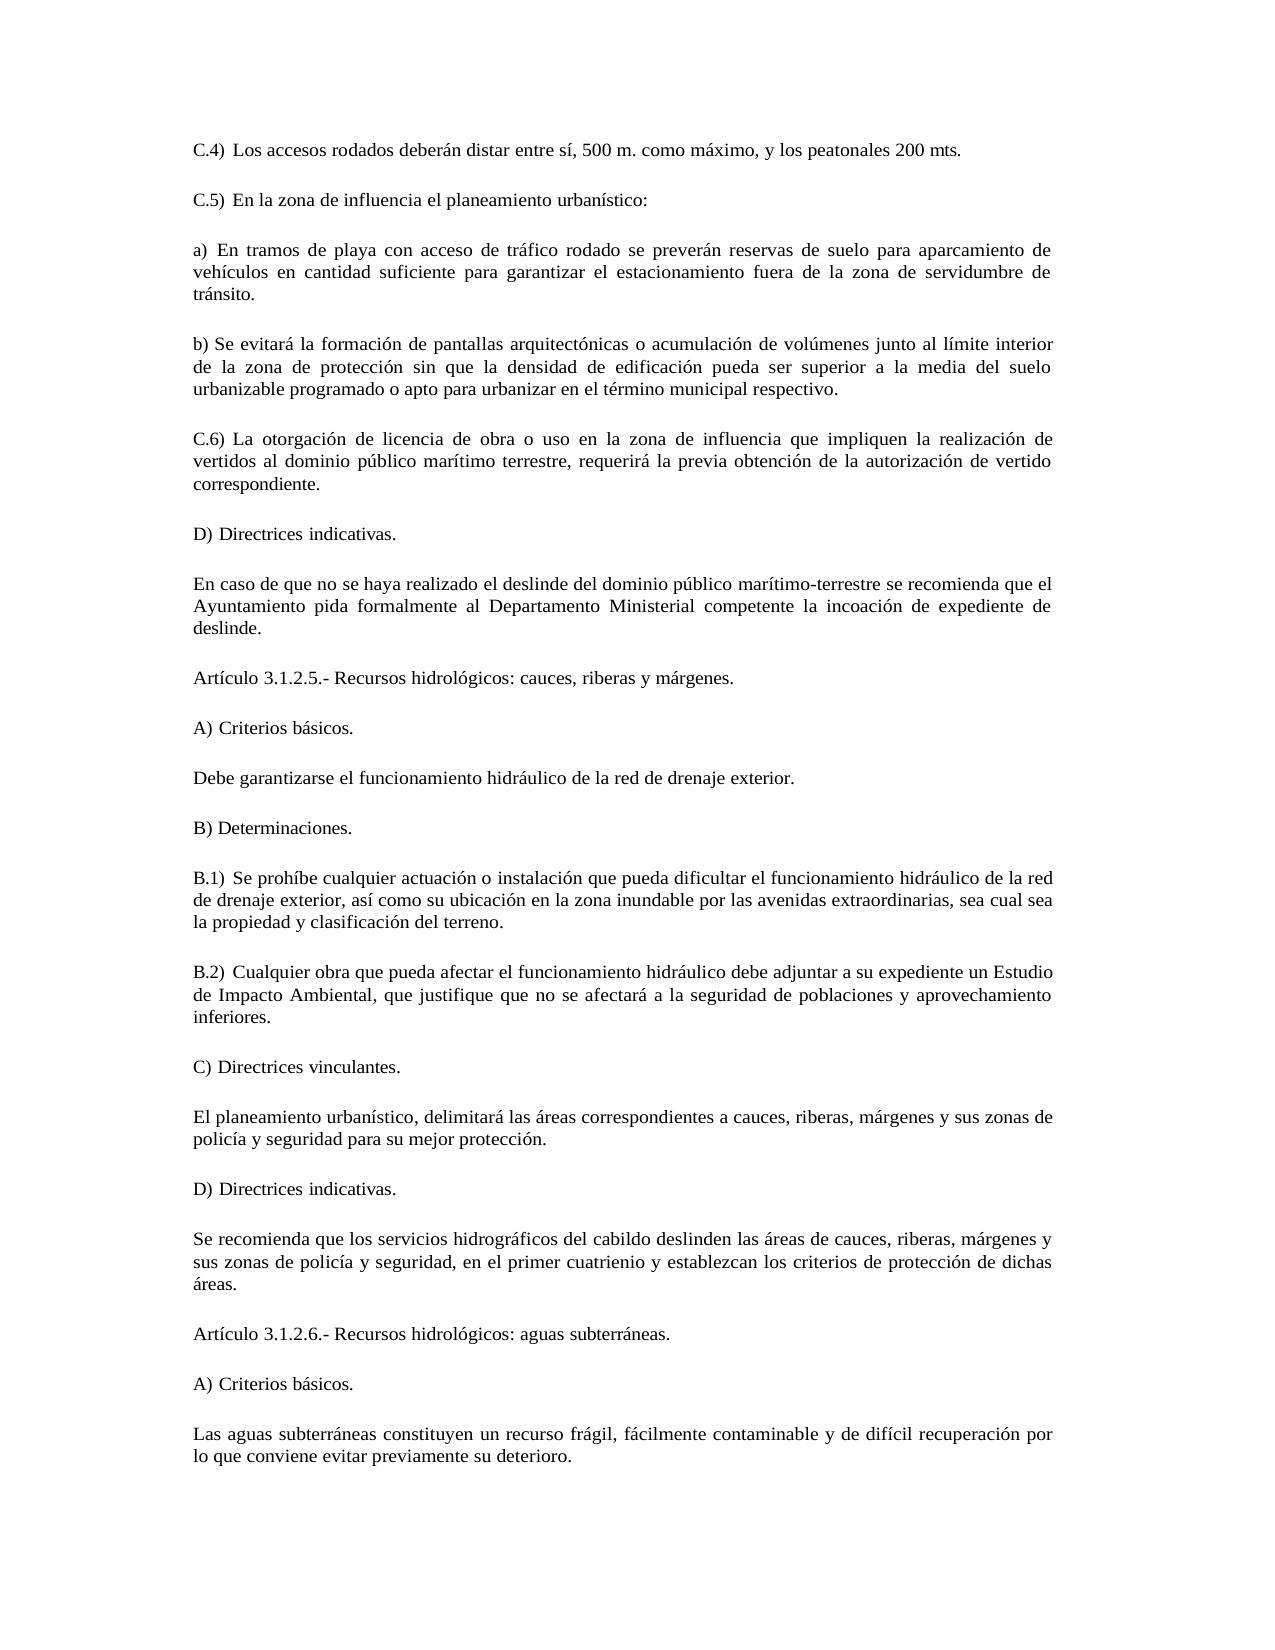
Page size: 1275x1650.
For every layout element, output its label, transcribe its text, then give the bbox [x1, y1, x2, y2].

list Determinaciones. [193, 817, 1096, 838]
list Directrices indicativas. [193, 523, 1096, 544]
list Criterios básicos. [193, 717, 1096, 738]
list Se evitará la formación de pantallas arquitectónicas o acumulación de volúmenes junto al límite interior de la zona de protección sin que la densidad de edificación pueda ser superior a la media del suelo urbanizable programado o apto para urbanizar en el término municipal respectivo. [193, 333, 1053, 400]
text Se recomienda que los servicios hidrográficos del cabildo deslinden las áreas de cauces, riberas, márgenes y sus zonas de policía y seguridad, en el primer cuatrienio y establezcan los criterios de protección de dichas áreas. [193, 1228, 1054, 1295]
text Artículo 3.1.2.5.- Recursos hidrológicos: cauces, riberas y márgenes. [193, 667, 1096, 689]
text Artículo 3.1.2.6.- Recursos hidrológicos: aguas subterráneas. [193, 1323, 1096, 1344]
text En caso de que no se haya realizado el deslinde del dominio público marítimo-terrestre se recomienda que el Ayuntamiento pida formalmente al Departamento Ministerial competente la incoación de expediente de deslinde. [193, 573, 1053, 639]
text El planeamiento urbanístico, delimitará las áreas correspondientes a cauces, riberas, márgenes y sus zonas de policía y seguridad para su mejor protección. [193, 1106, 1053, 1149]
list En la zona de influencia el planeamiento urbanístico: [193, 188, 1096, 210]
text Debe garantizarse el funcionamiento hidráulico de la red de drenaje exterior. [193, 767, 1096, 788]
list Se prohíbe cualquier actuación o instalación que pueda dificultar el funcionamiento hidráulico de la red de drenaje exterior, así como su ubicación en la zona inundable por las avenidas extraordinarias, sea cual sea la propiedad y clasificación del terreno. [193, 867, 1053, 933]
text Las aguas subterráneas constituyen un recurso frágil, fácilmente contaminable y de difícil recuperación por lo que conviene evitar previamente su deterioro. [193, 1423, 1053, 1467]
list Cualquier obra que pueda afectar el funcionamiento hidráulico debe adjuntar a su expediente un Estudio de Impacto Ambiental, que justifique que no se afectará a la seguridad de poblaciones y aprovechamiento inferiores. [193, 961, 1053, 1027]
list Los accesos rodados deberán distar entre sí, 500 m. como máximo, y los peatonales 200 mts. [193, 139, 1096, 160]
list Directrices indicativas. [193, 1178, 1096, 1199]
list La otorgación de licencia de obra o uso en la zona de influencia que impliquen la realización de vertidos al dominio público marítimo terrestre, requerirá la previa obtención de la autorización de vertido correspondiente. [193, 428, 1053, 494]
list Criterios básicos. [193, 1373, 1096, 1394]
list Directrices vinculantes. [193, 1056, 1096, 1077]
list En tramos de playa con acceso de tráfico rodado se preverán reservas de suelo para aparcamiento de vehículos en cantidad suficiente para garantizar el estacionamiento fuera de la zona de servidumbre de tránsito. [193, 239, 1053, 305]
